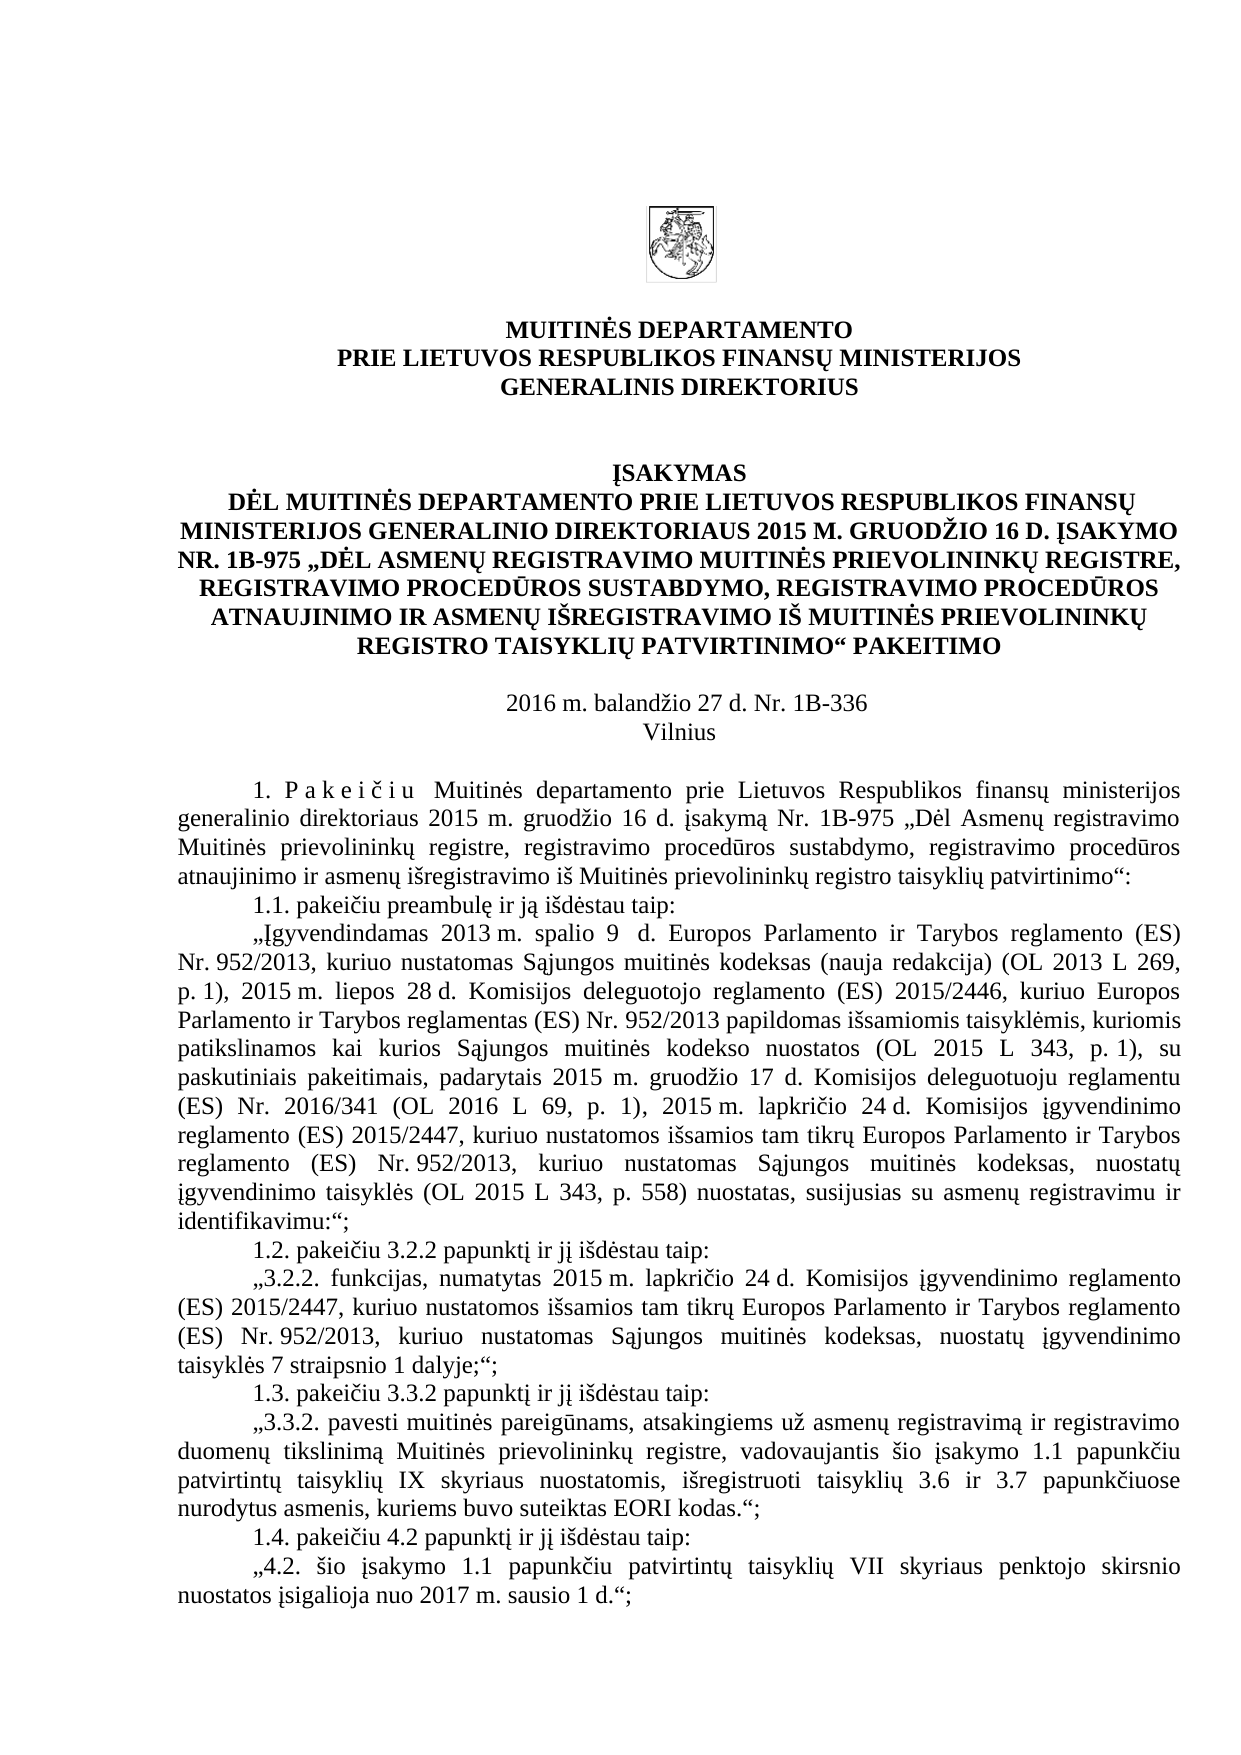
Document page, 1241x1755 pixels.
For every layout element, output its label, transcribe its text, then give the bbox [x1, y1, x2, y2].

text „Įgyvendindamas 2013 m. spalio 9 d. Europos Parlamento ir Tarybos reglamento (ES) Nr. 952/2013, kuriuo nustatomas Sąjungos muitinės kodeksas (nauja redakcija) (OL 2013 L 269, p. 1), 2015 m. liepos 28 d. Komisijos deleguotojo reglamento (ES) 2015/2446, kuriuo Europos Parlamento ir Tarybos reglamentas (ES) Nr. 952/2013 papildomas išsamiomis taisyklėmis, kuriomis patikslinamos kai kurios Sąjungos muitinės kodekso nuostatos (OL 2015 L 343, p. 1), su paskutiniais pakeitimais, padarytais 2015 m. gruodžio 17 d. Komisijos deleguotuoju reglamentu (ES) Nr. 2016/341 (OL 2016 L 69, p. 1), 2015 m. lapkričio 24 d. Komisijos įgyvendinimo reglamento (ES) 2015/2447, kuriuo nustatomos išsamios tam tikrų Europos Parlamento ir Tarybos reglamento (ES) Nr. 952/2013, kuriuo nustatomas Sąjungos muitinės kodeksas, nuostatų įgyvendinimo taisyklės (OL 2015 L 343, p. 558) nuostatas, susijusias su asmenų registravimu ir identifikavimu:“; [177, 918, 1181, 1235]
text GENERALINIS DIREKTORIUS [177, 372, 1181, 401]
text 1.3. pakeičiu 3.3.2 papunktį ir jį išdėstau taip: [177, 1378, 1181, 1407]
text „3.3.2. pavesti muitinės pareigūnams, atsakingiems už asmenų registravimą ir registravimo duomenų tikslinimą Muitinės prievolininkų registre, vadovaujantis šio įsakymo 1.1 papunkčiu patvirtintų taisyklių IX skyriaus nuostatomis, išregistruoti taisyklių 3.6 ir 3.7 papunkčiuose nurodytus asmenis, kuriems buvo suteiktas EORI kodas.“; [177, 1407, 1181, 1522]
text „4.2. šio įsakymo 1.1 papunkčiu patvirtintų taisyklių VII skyriaus penktojo skirsnio nuostatos įsigalioja nuo 2017 m. sausio 1 d.“; [177, 1551, 1181, 1608]
text 1.2. pakeičiu 3.2.2 papunktį ir jį išdėstau taip: [177, 1235, 1181, 1263]
text 1.4. pakeičiu 4.2 papunktį ir jį išdėstau taip: [177, 1522, 1181, 1551]
text PRIE LIETUVOS RESPUBLIKOS FINANSŲ MINISTERIJOS [177, 343, 1181, 372]
text MUITINĖS DEPARTAMENTO [177, 315, 1181, 343]
text ĮSAKYMAS [177, 458, 1181, 487]
text 2016 m. balandžio 27 d. Nr. 1B-336 [192, 688, 1181, 717]
text 1.1. pakeičiu preambulę ir ją išdėstau taip: [177, 890, 1181, 918]
text „3.2.2. funkcijas, numatytas 2015 m. lapkričio 24 d. Komisijos įgyvendinimo reglamento (ES) 2015/2447, kuriuo nustatomos išsamios tam tikrų Europos Parlamento ir Tarybos reglamento (ES) Nr. 952/2013, kuriuo nustatomas Sąjungos muitinės kodeksas, nuostatų įgyvendinimo taisyklės 7 straipsnio 1 dalyje;“; [177, 1263, 1181, 1378]
text Vilnius [177, 717, 1181, 746]
text 1. Pakeičiu Muitinės departamento prie Lietuvos Respublikos finansų ministerijos generalinio direktoriaus 2015 m. gruodžio 16 d. įsakymą Nr. 1B-975 „Dėl Asmenų registravimo Muitinės prievolininkų registre, registravimo procedūros sustabdymo, registravimo procedūros atnaujinimo ir asmenų išregistravimo iš Muitinės prievolininkų registro taisyklių patvirtinimo“: [177, 775, 1181, 890]
text DĖL MUITINĖS DEPARTAMENTO PRIE LIETUVOS RESPUBLIKOS FINANSŲ MINISTERIJOS GENERALINIO DIREKTORIAUS 2015 M. GRUODŽIO 16 D. ĮSAKYMO NR. 1B-975 „DĖL ASMENŲ REGISTRAVIMO MUITINĖS PRIEVOLININKŲ REGISTRE, REGISTRAVIMO PROCEDŪROS SUSTABDYMO, REGISTRAVIMO PROCEDŪROS ATNAUJINIMO IR ASMENŲ IŠREGISTRAVIMO IŠ MUITINĖS PRIEVOLININKŲ REGISTRO TAISYKLIŲ PATVIRTINIMO“ PAKEITIMO [177, 487, 1181, 660]
